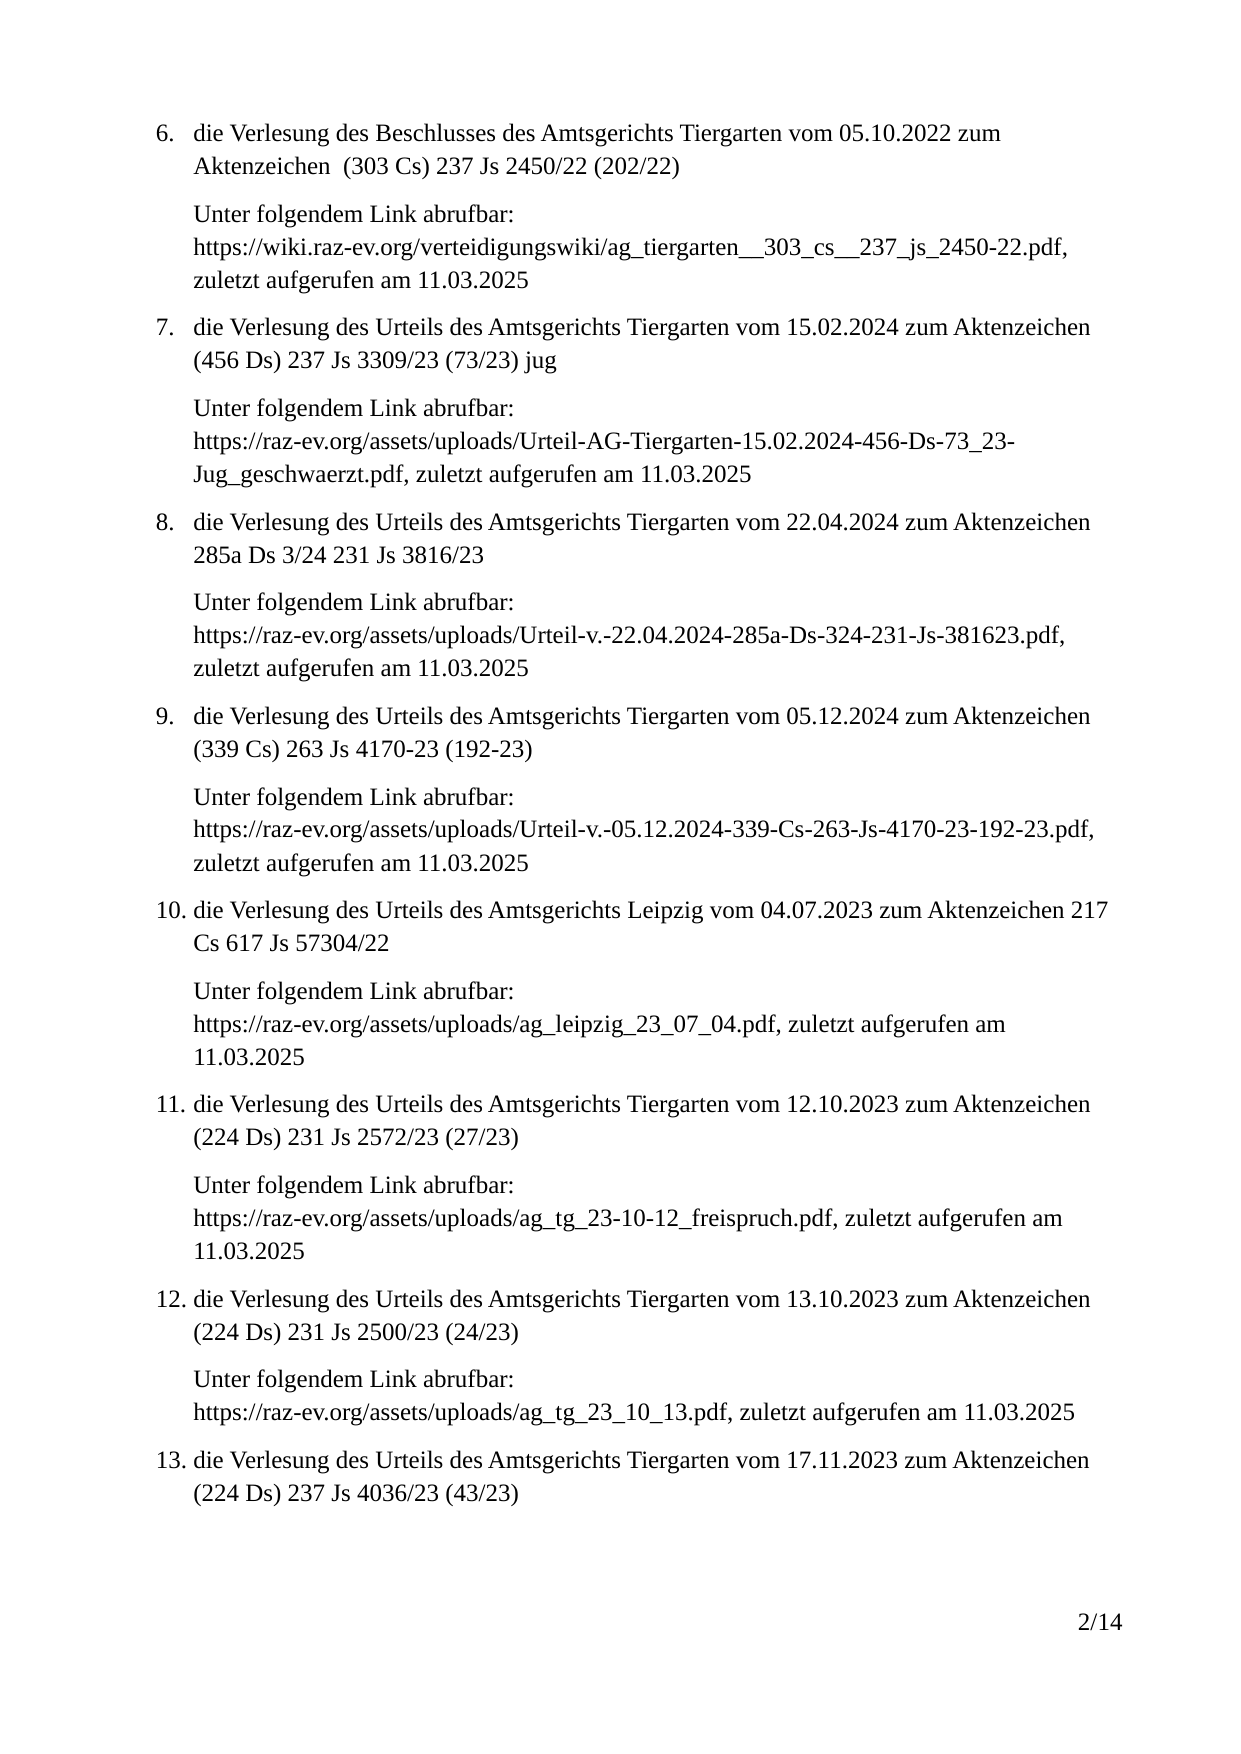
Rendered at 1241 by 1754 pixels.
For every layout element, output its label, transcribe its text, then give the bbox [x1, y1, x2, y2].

list Unter folgendem Link abrufbar: https://raz-ev.org/assets/uploads/Urteil-AG-Tiergarten-15.02.2024-456-Ds-73_23-Jug_geschwaerzt.pdf, zuletzt aufgerufen am 11.03.2025 [156, 393, 1122, 488]
list Unter folgendem Link abrufbar: https://raz-ev.org/assets/uploads/Urteil-v.-05.12.2024-339-Cs-263-Js-4170-23-192-23.pdf, zuletzt aufgerufen am 11.03.2025 [156, 782, 1122, 876]
list Unter folgendem Link abrufbar: https://raz-ev.org/assets/uploads/ag_tg_23-10-12_freispruch.pdf, zuletzt aufgerufen am 11.03.2025 [156, 1170, 1122, 1265]
list die Verlesung des Urteils des Amtsgerichts Tiergarten vom 22.04.2024 zum Aktenzeichen 285a Ds 3/24 231 Js 3816/23 [156, 507, 1122, 568]
list die Verlesung des Urteils des Amtsgerichts Tiergarten vom 17.11.2023 zum Aktenzeichen (224 Ds) 237 Js 4036/23 (43/23) [156, 1445, 1122, 1507]
list die Verlesung des Beschlusses des Amtsgerichts Tiergarten vom 05.10.2022 zum Aktenzeichen (303 Cs) 237 Js 2450/22 (202/22) [156, 118, 1122, 180]
list die Verlesung des Urteils des Amtsgerichts Tiergarten vom 15.02.2024 zum Aktenzeichen (456 Ds) 237 Js 3309/23 (73/23) jug [156, 312, 1122, 374]
list die Verlesung des Urteils des Amtsgerichts Tiergarten vom 05.12.2024 zum Aktenzeichen (339 Cs) 263 Js 4170-23 (192-23) [156, 701, 1122, 763]
list die Verlesung des Urteils des Amtsgerichts Tiergarten vom 12.10.2023 zum Aktenzeichen (224 Ds) 231 Js 2572/23 (27/23) [156, 1089, 1122, 1151]
list die Verlesung des Urteils des Amtsgerichts Tiergarten vom 13.10.2023 zum Aktenzeichen (224 Ds) 231 Js 2500/23 (24/23) [156, 1284, 1122, 1346]
list Unter folgendem Link abrufbar: https://wiki.raz-ev.org/verteidigungswiki/ag_tiergarten__303_cs__237_js_2450-22.pdf, zuletzt aufgerufen am 11.03.2025 [156, 199, 1122, 293]
list die Verlesung des Urteils des Amtsgerichts Leipzig vom 04.07.2023 zum Aktenzeichen 217 Cs 617 Js 57304/22 [156, 895, 1122, 957]
list Unter folgendem Link abrufbar: https://raz-ev.org/assets/uploads/Urteil-v.-22.04.2024-285a-Ds-324-231-Js-381623.pdf, zuletzt aufgerufen am 11.03.2025 [156, 587, 1122, 682]
list Unter folgendem Link abrufbar: https://raz-ev.org/assets/uploads/ag_leipzig_23_07_04.pdf, zuletzt aufgerufen am 11.03.2025 [156, 976, 1122, 1071]
list Unter folgendem Link abrufbar: https://raz-ev.org/assets/uploads/ag_tg_23_10_13.pdf, zuletzt aufgerufen am 11.03.2025 [156, 1364, 1122, 1426]
